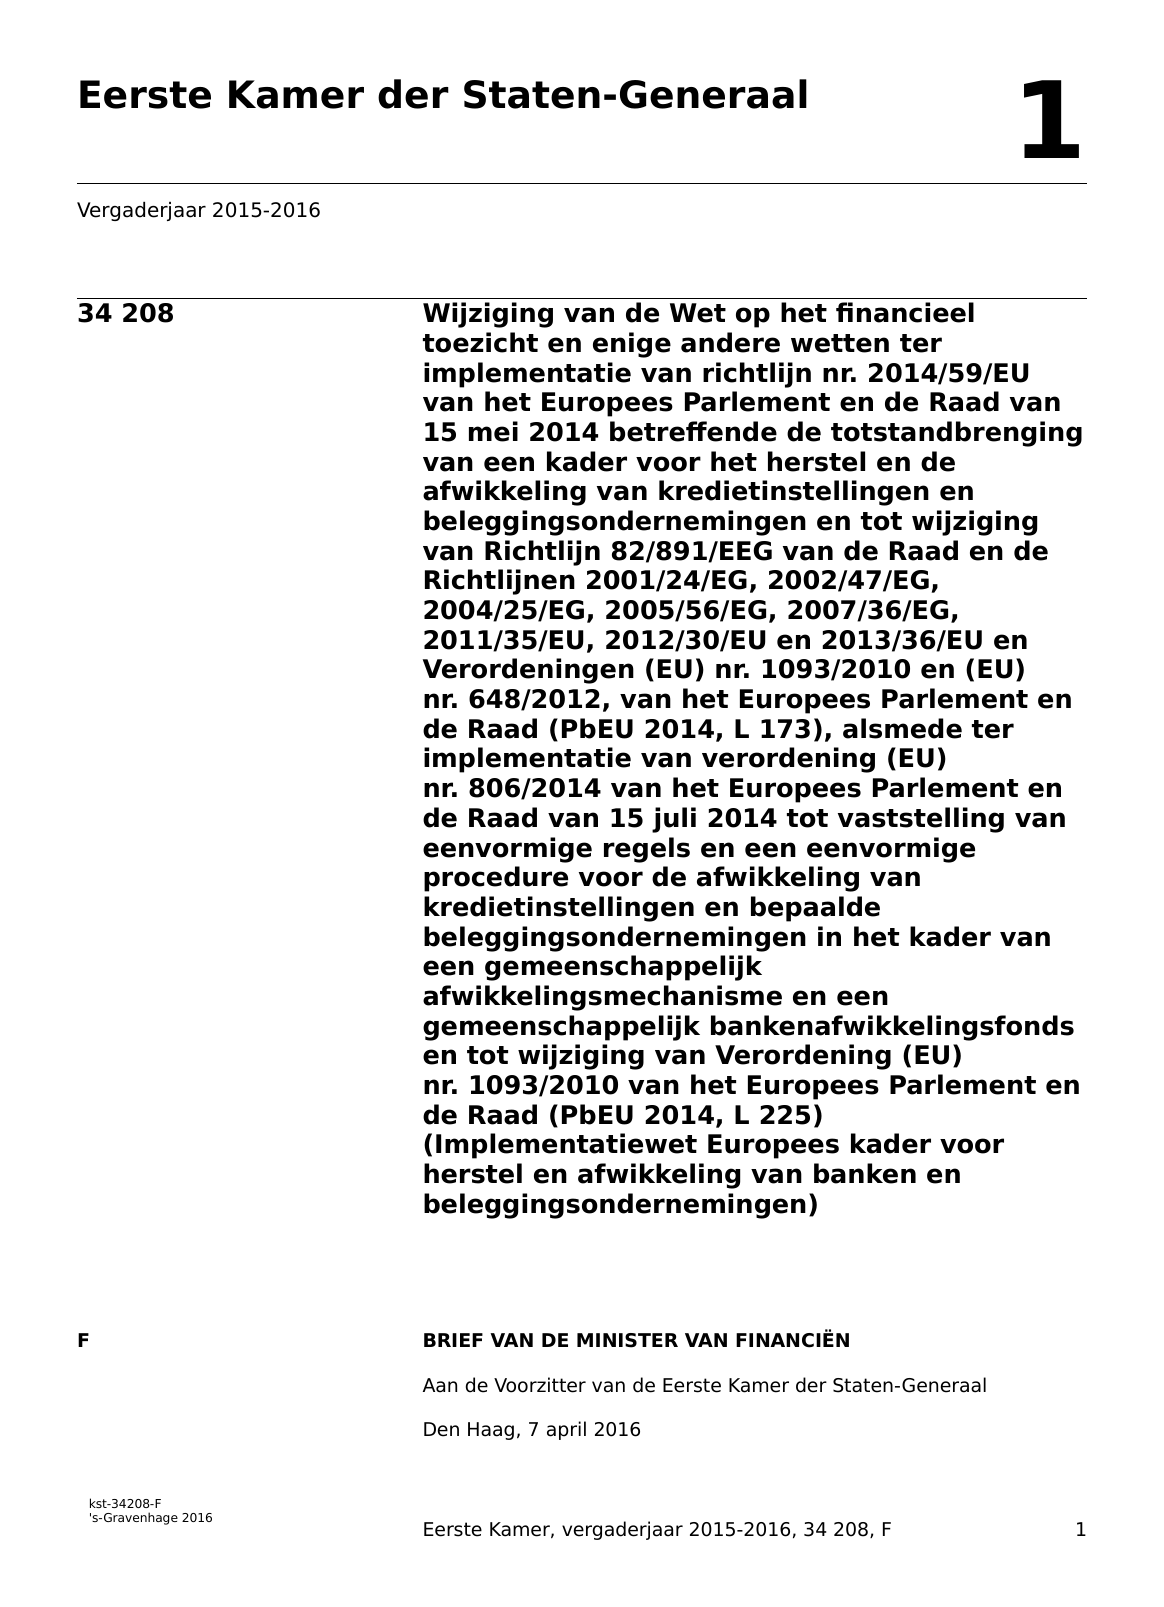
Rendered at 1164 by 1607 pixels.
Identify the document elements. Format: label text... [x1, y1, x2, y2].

text Aan de Voorzitter van de Eerste Kamer der Staten-Generaal [422, 1374, 1087, 1396]
text 's-Gravenhage 2016 [88, 1511, 323, 1525]
table_cell Vergaderjaar 2015-2016 [77, 184, 1087, 298]
table_header 1 [886, 59, 1087, 183]
table_header Eerste Kamer der Staten-Generaal [77, 59, 886, 183]
subtitle F BRIEF VAN DE MINISTER VAN FINANCIËN [77, 1330, 1087, 1352]
text Den Haag, 7 april 2016 [422, 1419, 1087, 1441]
subtitle 34 208 Wijziging van de Wet op het financieel toezicht en enige andere wetten ter implementatie van richtlijn nr. 2014/59/EU van het Europees Parlement en de Raad van 15 mei 2014 betreffende de totstandbrenging van een kader voor het herstel en de afwikkeling van kredietinstellingen en beleggingsondernemingen en tot wijziging van Richtlijn 82/891/EEG van de Raad en de Richtlijnen 2001/24/EG, 2002/47/EG, 2004/25/EG, 2005/56/EG, 2007/36/EG, 2011/35/EU, 2012/30/EU en 2013/36/EU en Verordeningen (EU) nr. 1093/2010 en (EU) nr. 648/2012, van het Europees Parlement en de Raad (PbEU 2014, L 173), alsmede ter implementatie van verordening (EU) nr. 806/2014 van het Europees Parlement en de Raad van 15 juli 2014 tot vaststelling van eenvormige regels en een eenvormige procedure voor de afwikkeling van kredietinstellingen en bepaalde beleggingsondernemingen in het kader van een gemeenschappelijk afwikkelingsmechanisme en een gemeenschappelijk bankenafwikkelingsfonds en tot wijziging van Verordening (EU) nr. 1093/2010 van het Europees Parlement en de Raad (PbEU 2014, L 225) (Implementatiewet Europees kader voor herstel en afwikkeling van banken en beleggingsondernemingen) [77, 299, 1087, 1219]
text kst-34208-F [88, 1497, 323, 1511]
